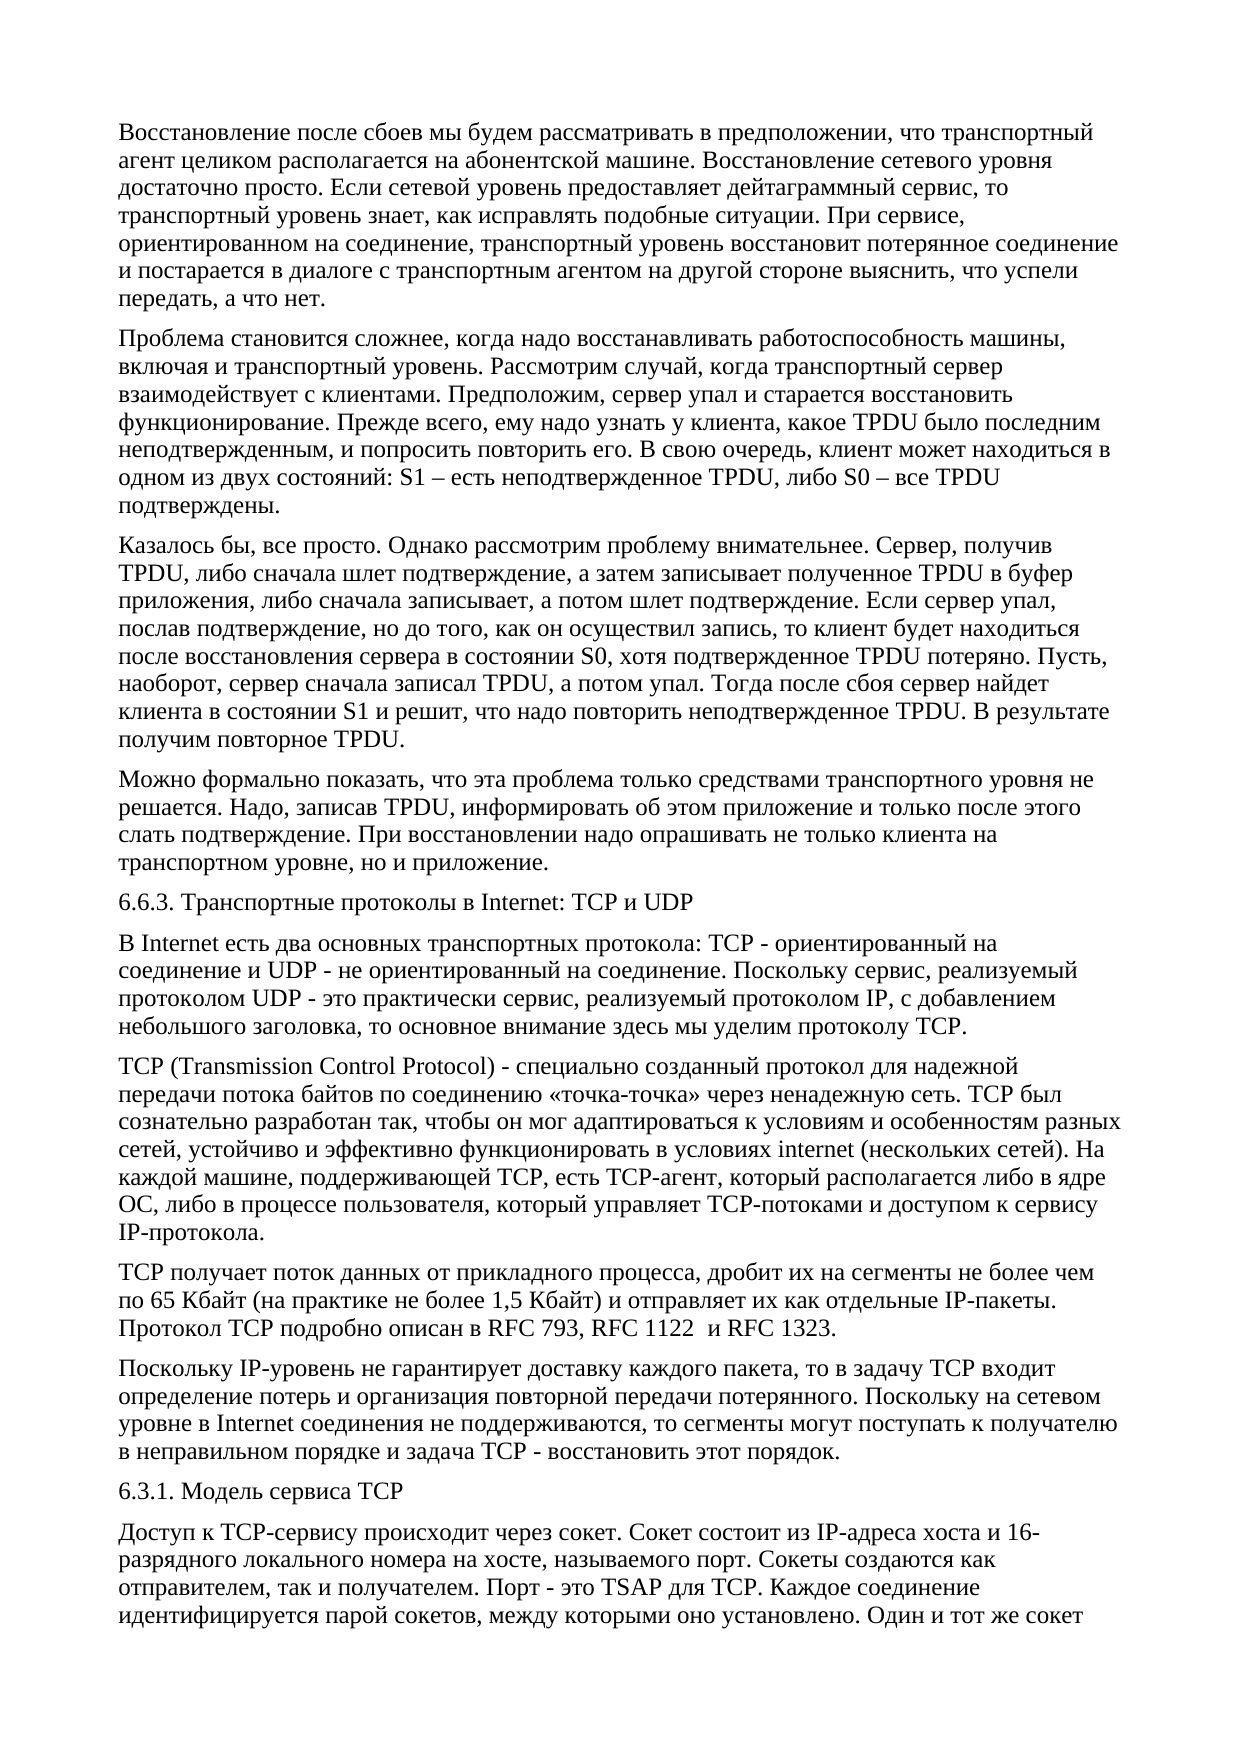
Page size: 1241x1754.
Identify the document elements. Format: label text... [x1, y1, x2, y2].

text Можно формально показать, что эта проблема только средствами транспортного уровня не решается. Надо, записав TPDU, информировать об этом приложение и только после этого слать подтверждение. При восстановлении надо опрашивать не только клиента на транспортном уровне, но и приложение. [118, 765, 1122, 876]
text Восстановление после сбоев мы будем рассматривать в предположении, что транспортный агент целиком располагается на абонентской машине. Восстановление сетевого уровня достаточно просто. Если сетевой уровень предоставляет дейтаграммный сервис, то транспортный уровень знает, как исправлять подобные ситуации. При сервисе, ориентированном на соединение, транспортный уровень восстановит потерянное соединение и постарается в диалоге с транспортным агентом на другой стороне выяснить, что успели передать, а что нет. [118, 118, 1122, 312]
text TCP (Transmission Control Protocol) - специально созданный протокол для надежной передачи потока байтов по соединению «точка-точка» через ненадежную сеть. ТСР был сознательно разработан так, чтобы он мог адаптироваться к условиям и особенностям разных сетей, устойчиво и эффективно функционировать в условиях internet (нескольких сетей). На каждой машине, поддерживающей ТСР, есть ТСР-агент, который располагается либо в ядре ОС, либо в процессе пользователя, который управляет ТСР-потоками и доступом к сервису IP-протокола. [118, 1052, 1122, 1246]
text 6.6.3. Транспортные протоколы в Internet: TCP и UDP [118, 888, 1122, 916]
text Поскольку IP-уровень не гарантирует доставку каждого пакета, то в задачу ТСР входит определение потерь и организация повторной передачи потерянного. Поскольку на сетевом уровне в Internet соединения не поддерживаются, то сегменты могут поступать к получателю в неправильном порядке и задача ТСР - восстановить этот порядок. [118, 1354, 1122, 1465]
text Доступ к ТСР-сервису происходит через сокет. Сокет состоит из IP-адреса хоста и 16-разрядного локального номера на хосте, называемого порт. Сокеты создаются как отправителем, так и получателем. Порт - это TSAP для ТСР. Каждое соединение идентифицируется парой сокетов, между которыми оно установлено. Один и тот же сокет [118, 1518, 1122, 1628]
text 6.3.1. Модель сервиса TCP [118, 1477, 1122, 1505]
text Казалось бы, все просто. Однако рассмотрим проблему внимательнее. Сервер, получив TPDU, либо сначала шлет подтверждение, а затем записывает полученное TPDU в буфер приложения, либо сначала записывает, а потом шлет подтверждение. Если сервер упал, послав подтверждение, но до того, как он осуществил запись, то клиент будет находиться после восстановления сервера в состоянии S0, хотя подтвержденное TPDU потеряно. Пусть, наоборот, сервер сначала записал TPDU, а потом упал. Тогда после сбоя сервер найдет клиента в состоянии S1 и решит, что надо повторить неподтвержденное TPDU. В результате получим повторное TPDU. [118, 531, 1122, 753]
text В Internet есть два основных транспортных протокола: TCP - ориентированный на соединение и UDP - не ориентированный на соединение. Поскольку сервис, реализуемый протоколом UDP - это практически сервис, реализуемый протоколом IP, с добавлением небольшого заголовка, то основное внимание здесь мы уделим протоколу TCP. [118, 929, 1122, 1039]
text Проблема становится сложнее, когда надо восстанавливать работоспособность машины, включая и транспортный уровень. Рассмотрим случай, когда транспортный сервер взаимодействует с клиентами. Предположим, сервер упал и старается восстановить функционирование. Прежде всего, ему надо узнать у клиента, какое TPDU было последним неподтвержденным, и попросить повторить его. В свою очередь, клиент может находиться в одном из двух состояний: S1 – есть неподтвержденное TPDU, либо S0 – все TPDU подтверждены. [118, 324, 1122, 518]
text ТСР получает поток данных от прикладного процесса, дробит их на сегменты не более чем по 65 Кбайт (на практике не более 1,5 Кбайт) и отправляет их как отдельные IP-пакеты. Протокол ТСР подробно описан в RFC 793, RFC 1122 и RFC 1323. [118, 1258, 1122, 1342]
